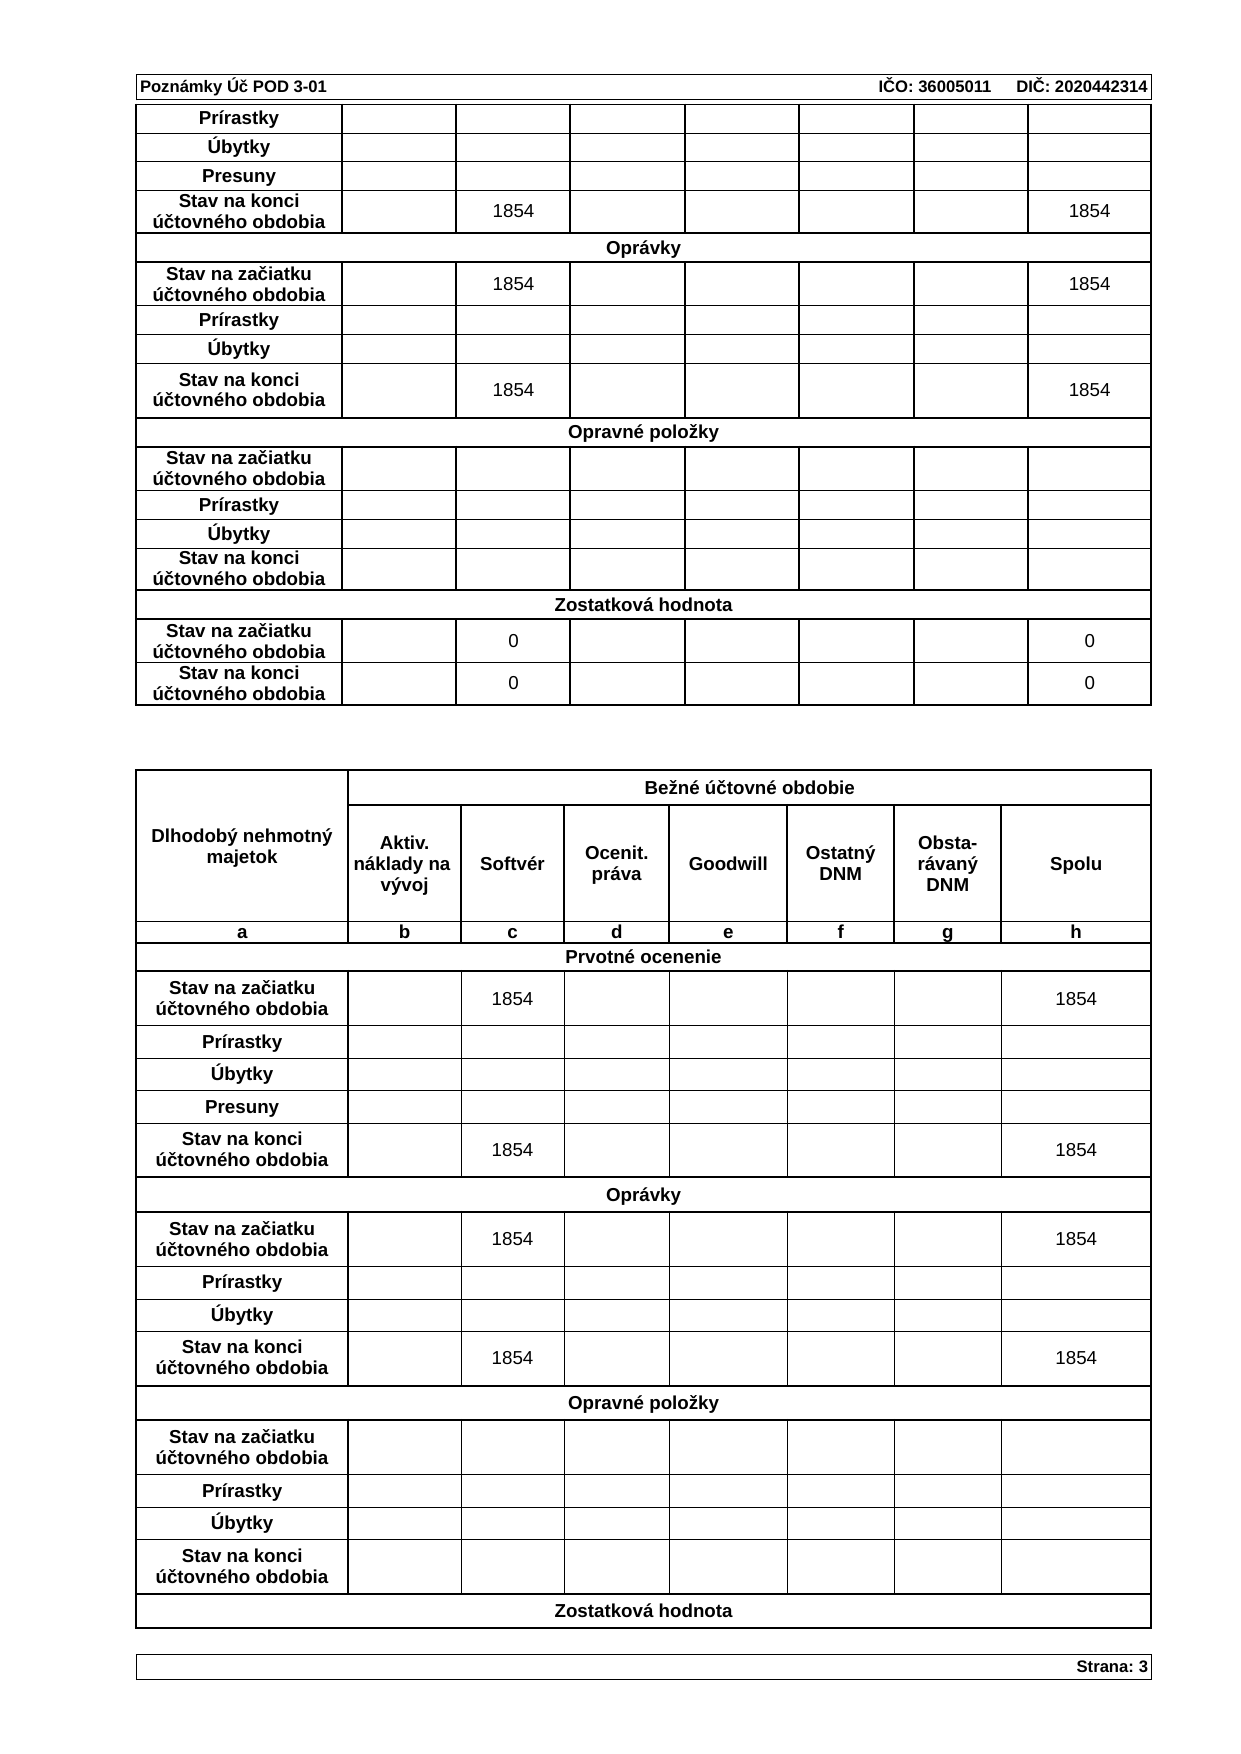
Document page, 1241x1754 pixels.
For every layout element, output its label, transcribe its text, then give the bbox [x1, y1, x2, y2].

table_cell Prírastky [137, 1026, 347, 1058]
table_cell Stav na začiatku účtovného obdobia [137, 1213, 347, 1266]
table_cell Stav na konci účtovného obdobia [137, 1124, 347, 1176]
table_cell [565, 1026, 669, 1058]
table_cell [1002, 1091, 1150, 1123]
table_cell [670, 1475, 787, 1507]
table_cell [800, 620, 913, 662]
table_cell [670, 1267, 787, 1298]
table_cell [349, 1267, 461, 1298]
table_cell [343, 520, 455, 547]
table_cell [670, 1124, 787, 1176]
table_cell [686, 549, 798, 589]
table_cell Stav na začiatku účtovného obdobia [137, 448, 341, 489]
table_cell [457, 491, 569, 518]
table_cell [915, 162, 1027, 190]
table_cell [800, 263, 913, 305]
table_cell [788, 1267, 894, 1298]
table_cell [915, 620, 1027, 662]
table_cell [800, 549, 913, 589]
table_cell [571, 162, 684, 190]
table_cell e [670, 922, 786, 942]
table_cell [788, 1421, 894, 1474]
table_cell [565, 1475, 669, 1507]
table_cell [343, 263, 455, 305]
table_cell [670, 1540, 787, 1593]
table_cell [800, 491, 913, 518]
table_cell [462, 1026, 564, 1058]
table_cell Stav na začiatku účtovného obdobia [137, 1421, 347, 1474]
table_cell 1854 [462, 1332, 564, 1384]
table_cell [895, 1475, 1001, 1507]
table_cell [686, 105, 798, 132]
table_cell [895, 1421, 1001, 1474]
table_cell [571, 491, 684, 518]
table_cell [1002, 1475, 1150, 1507]
table_cell Stav na začiatku účtovného obdobia [137, 620, 341, 662]
table_cell [571, 663, 684, 704]
table_cell [915, 263, 1027, 305]
table_cell Presuny [137, 1091, 347, 1123]
table_cell [571, 448, 684, 489]
table_cell [349, 1300, 461, 1331]
table_cell [670, 1508, 787, 1539]
table_cell [915, 105, 1027, 132]
table_cell [343, 191, 455, 232]
table_cell [915, 448, 1027, 489]
table_cell [895, 1124, 1001, 1176]
table_cell [686, 491, 798, 518]
table_cell Stav na konci účtovného obdobia [137, 1540, 347, 1593]
table_cell 0 [457, 620, 569, 662]
table_cell [343, 105, 455, 132]
table_cell [788, 1026, 894, 1058]
table_cell g [895, 922, 1000, 942]
table_cell Stav na konci účtovného obdobia [137, 191, 341, 232]
table_cell [800, 663, 913, 704]
table_cell 1854 [462, 972, 564, 1025]
table_cell Úbytky [137, 134, 341, 161]
table_cell [1029, 491, 1150, 518]
table_cell 1854 [457, 191, 569, 232]
table_cell [457, 335, 569, 363]
table_cell [349, 1332, 461, 1384]
table_cell [343, 134, 455, 161]
table_cell [686, 335, 798, 363]
table_cell [915, 364, 1027, 417]
table_cell [462, 1059, 564, 1090]
table_cell [462, 1267, 564, 1298]
table_cell [895, 1540, 1001, 1593]
table_cell Prírastky [137, 105, 341, 132]
table_cell [343, 663, 455, 704]
table_cell [915, 491, 1027, 518]
table_cell c [462, 922, 563, 942]
table_cell [349, 1421, 461, 1474]
table_cell [915, 549, 1027, 589]
table_cell [349, 1540, 461, 1593]
table_cell Zostatková hodnota [137, 591, 1150, 618]
table_header Bežné účtovné obdobie [349, 771, 1150, 804]
table_cell [1029, 134, 1150, 161]
table_cell [349, 1475, 461, 1507]
table_cell [462, 1508, 564, 1539]
table_cell [800, 520, 913, 547]
table_cell [565, 972, 669, 1025]
table_cell Obsta-rávaný DNM [895, 806, 1000, 921]
table_cell Oprávky [137, 234, 1150, 261]
table_cell [565, 1213, 669, 1266]
table_cell [670, 1332, 787, 1384]
table_cell [462, 1091, 564, 1123]
table_cell [571, 620, 684, 662]
table_cell Úbytky [137, 335, 341, 363]
table_cell [565, 1059, 669, 1090]
table_cell [1029, 162, 1150, 190]
table_cell [800, 191, 913, 232]
table_cell 1854 [457, 263, 569, 305]
table_cell [670, 1091, 787, 1123]
table_cell [686, 306, 798, 334]
table_cell b [349, 922, 460, 942]
table_cell Opravné položky [137, 419, 1150, 446]
table_cell Stav na konci účtovného obdobia [137, 549, 341, 589]
table_cell [1002, 1026, 1150, 1058]
table_cell 1854 [1029, 263, 1150, 305]
table_cell Úbytky [137, 520, 341, 547]
table_cell [349, 1124, 461, 1176]
table_cell [343, 335, 455, 363]
table_cell [1029, 520, 1150, 547]
table_cell [349, 972, 461, 1025]
table_cell [462, 1475, 564, 1507]
table_cell [670, 1059, 787, 1090]
table_cell [895, 1300, 1001, 1331]
table_cell [895, 1059, 1001, 1090]
table_cell Stav na začiatku účtovného obdobia [137, 263, 341, 305]
table_cell 1854 [457, 364, 569, 417]
table_cell [571, 105, 684, 132]
table_cell [670, 1421, 787, 1474]
table_cell [462, 1421, 564, 1474]
table_cell [349, 1059, 461, 1090]
table_cell [343, 620, 455, 662]
table_cell [788, 1091, 894, 1123]
table_cell Aktiv. náklady na vývoj [349, 806, 460, 921]
table_cell Stav na začiatku účtovného obdobia [137, 972, 347, 1025]
table_cell [686, 134, 798, 161]
table_cell [800, 335, 913, 363]
table_cell [457, 520, 569, 547]
table_cell [565, 1332, 669, 1384]
table_cell [343, 448, 455, 489]
table_cell d [565, 922, 668, 942]
table_cell [1029, 448, 1150, 489]
table_cell [915, 306, 1027, 334]
table_cell [895, 1026, 1001, 1058]
table_cell f [788, 922, 893, 942]
table_cell [895, 1267, 1001, 1298]
table_cell Prírastky [137, 1267, 347, 1298]
table_cell [1029, 549, 1150, 589]
table_cell [457, 105, 569, 132]
table_cell [571, 263, 684, 305]
table_cell [686, 663, 798, 704]
table_cell [565, 1300, 669, 1331]
table_cell [686, 364, 798, 417]
table_cell [565, 1540, 669, 1593]
table_cell Ostatný DNM [788, 806, 893, 921]
table_cell [915, 335, 1027, 363]
table_cell Prírastky [137, 306, 341, 334]
table_cell [457, 448, 569, 489]
table_cell [800, 105, 913, 132]
table_cell [788, 972, 894, 1025]
table_cell 1854 [1002, 1213, 1150, 1266]
table_cell [670, 972, 787, 1025]
table_cell [462, 1540, 564, 1593]
table_cell Softvér [462, 806, 563, 921]
table_cell 1854 [1029, 364, 1150, 417]
table_cell [457, 162, 569, 190]
table_cell [800, 364, 913, 417]
table_cell [788, 1124, 894, 1176]
table_cell 1854 [462, 1213, 564, 1266]
table_cell Stav na konci účtovného obdobia [137, 663, 341, 704]
table_cell [788, 1213, 894, 1266]
table_cell [565, 1124, 669, 1176]
table_cell [788, 1300, 894, 1331]
table_cell a [137, 922, 347, 942]
table_cell 1854 [1002, 972, 1150, 1025]
table_cell [1029, 105, 1150, 132]
table_cell Prírastky [137, 1475, 347, 1507]
table_cell [565, 1421, 669, 1474]
table_cell [349, 1213, 461, 1266]
table_cell [343, 306, 455, 334]
table_cell [1002, 1300, 1150, 1331]
table_cell [571, 335, 684, 363]
table_cell [571, 191, 684, 232]
table_cell 1854 [462, 1124, 564, 1176]
table_cell [571, 364, 684, 417]
table_cell Prvotné ocenenie [137, 944, 1150, 970]
table_cell Opravné položky [137, 1387, 1150, 1419]
table_cell h [1002, 922, 1150, 942]
table_cell [895, 972, 1001, 1025]
table_cell 0 [1029, 663, 1150, 704]
table_cell [1002, 1540, 1150, 1593]
table_cell [571, 306, 684, 334]
table_cell [788, 1059, 894, 1090]
table_cell [343, 549, 455, 589]
table_cell Goodwill [670, 806, 786, 921]
table_cell [686, 263, 798, 305]
table_cell Presuny [137, 162, 341, 190]
table_header Dlhodobý nehmotný majetok [137, 771, 347, 921]
table_cell [565, 1091, 669, 1123]
table_cell [1029, 306, 1150, 334]
table_cell [788, 1508, 894, 1539]
table_cell 0 [457, 663, 569, 704]
table_cell [686, 162, 798, 190]
table_cell [343, 364, 455, 417]
table_cell [1029, 335, 1150, 363]
table_cell Úbytky [137, 1059, 347, 1090]
table_cell [670, 1213, 787, 1266]
table_cell 0 [1029, 620, 1150, 662]
table_cell [1002, 1059, 1150, 1090]
table_cell Stav na konci účtovného obdobia [137, 1332, 347, 1384]
table_cell [686, 520, 798, 547]
table_cell [565, 1508, 669, 1539]
table_cell Stav na konci účtovného obdobia [137, 364, 341, 417]
table_cell [915, 134, 1027, 161]
table_cell [895, 1213, 1001, 1266]
table_cell Oprávky [137, 1178, 1150, 1211]
table_cell [457, 549, 569, 589]
table_cell [915, 191, 1027, 232]
table_cell [343, 162, 455, 190]
table_cell [1002, 1421, 1150, 1474]
table_cell 1854 [1002, 1332, 1150, 1384]
table_cell [349, 1508, 461, 1539]
table_cell 1854 [1002, 1124, 1150, 1176]
table_cell [915, 520, 1027, 547]
table_cell [457, 134, 569, 161]
table_cell [800, 306, 913, 334]
table_cell [895, 1091, 1001, 1123]
table_cell [800, 134, 913, 161]
table_cell Ocenit. práva [565, 806, 668, 921]
table_cell [565, 1267, 669, 1298]
table_cell [800, 162, 913, 190]
table_cell Úbytky [137, 1300, 347, 1331]
table_cell [349, 1091, 461, 1123]
table_cell [895, 1332, 1001, 1384]
table_cell Spolu [1002, 806, 1150, 921]
table_cell [788, 1332, 894, 1384]
table_cell 1854 [1029, 191, 1150, 232]
table_cell [670, 1300, 787, 1331]
table_cell [670, 1026, 787, 1058]
table_cell [915, 663, 1027, 704]
table_cell [686, 620, 798, 662]
table_cell [1002, 1508, 1150, 1539]
table_cell [457, 306, 569, 334]
table_cell [571, 549, 684, 589]
table_cell [895, 1508, 1001, 1539]
table_cell [686, 448, 798, 489]
table_cell [686, 191, 798, 232]
table_cell Úbytky [137, 1508, 347, 1539]
table_cell [349, 1026, 461, 1058]
table_cell [800, 448, 913, 489]
table_cell Zostatková hodnota [137, 1595, 1150, 1627]
table_cell [343, 491, 455, 518]
table_cell [788, 1475, 894, 1507]
table_cell Prírastky [137, 491, 341, 518]
table_cell [571, 520, 684, 547]
table_cell [462, 1300, 564, 1331]
table_cell [571, 134, 684, 161]
table_cell [1002, 1267, 1150, 1298]
table_cell [788, 1540, 894, 1593]
